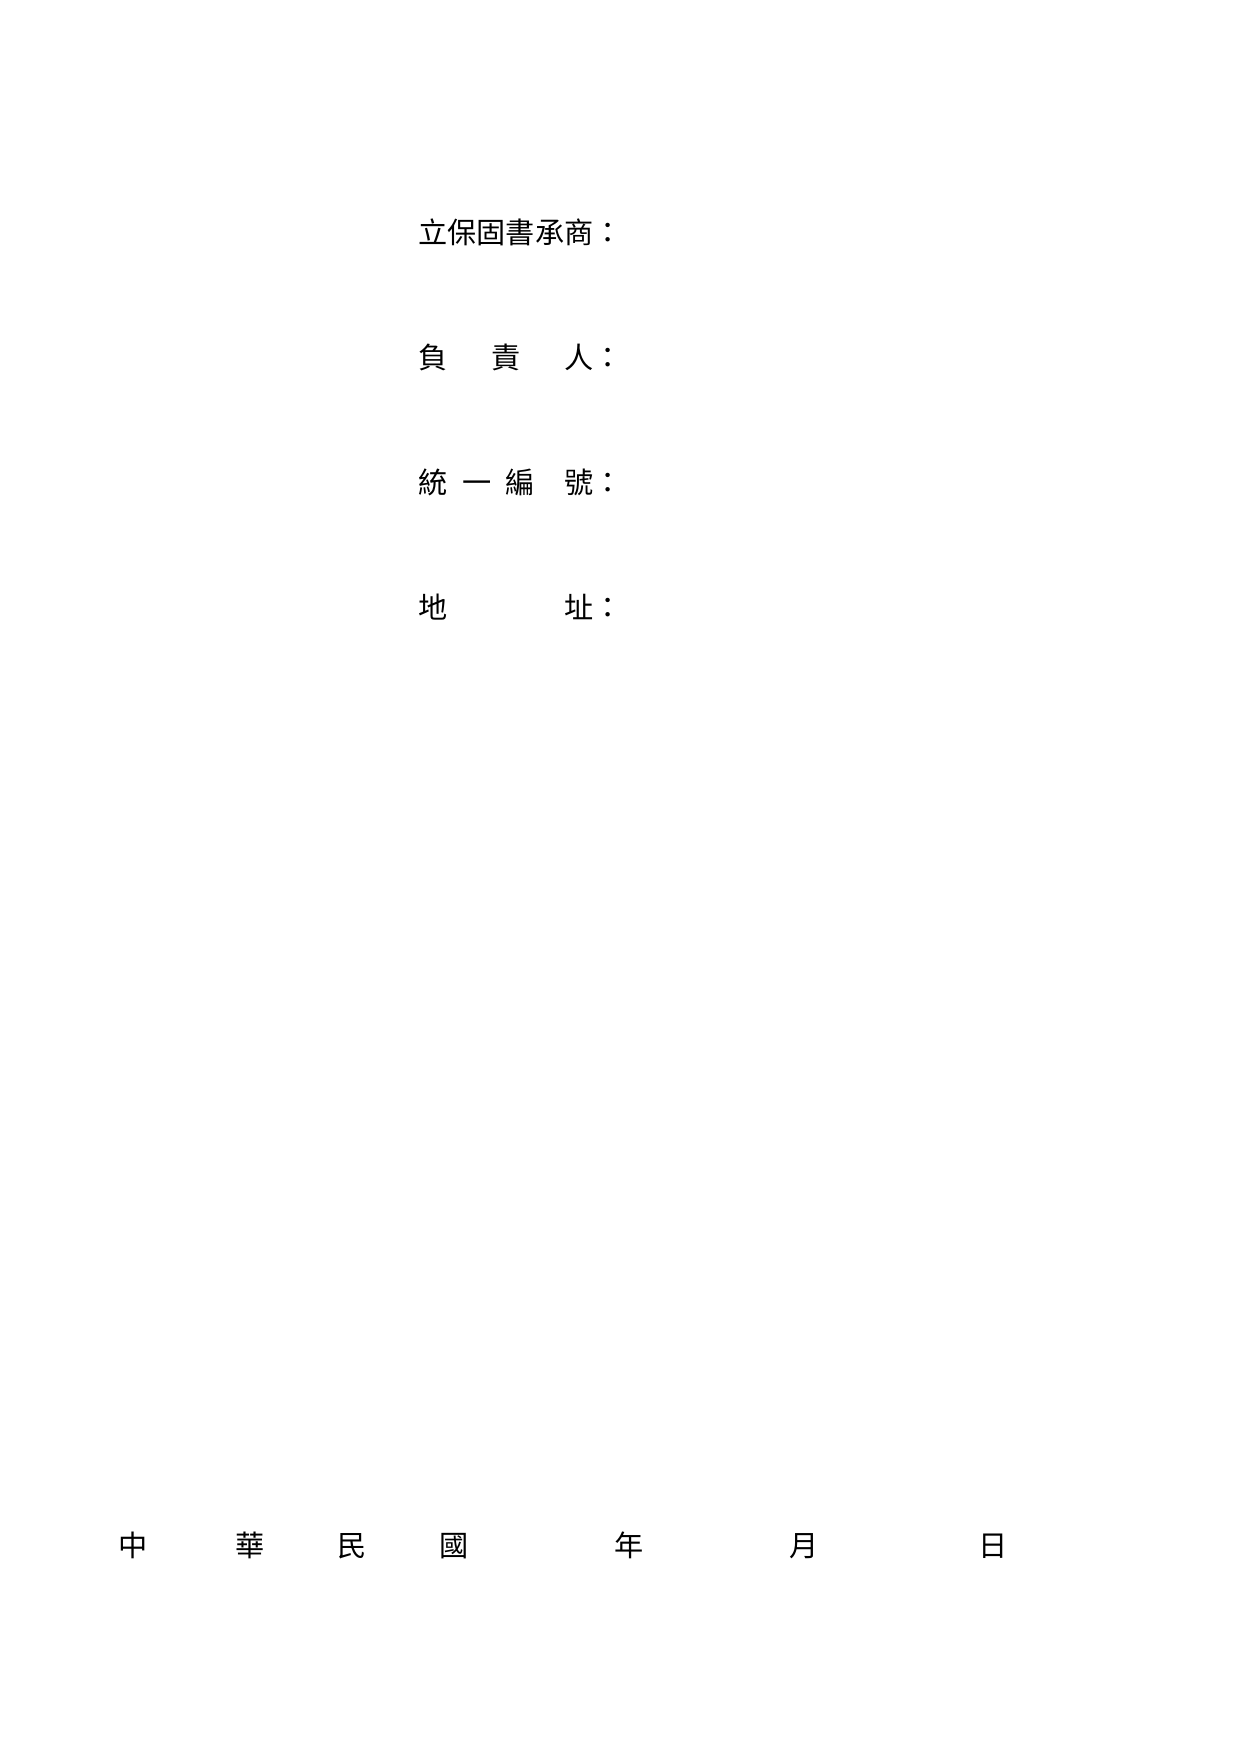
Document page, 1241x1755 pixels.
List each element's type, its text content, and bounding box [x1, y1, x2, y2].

text 中 華 民 國 年 月 日 [118, 1502, 1122, 1564]
text 負 責 人： [118, 314, 1122, 377]
text 立保固書承商： [118, 189, 1122, 252]
text 地 址： [118, 564, 1122, 627]
text 統 一 編 號： [118, 439, 1122, 502]
